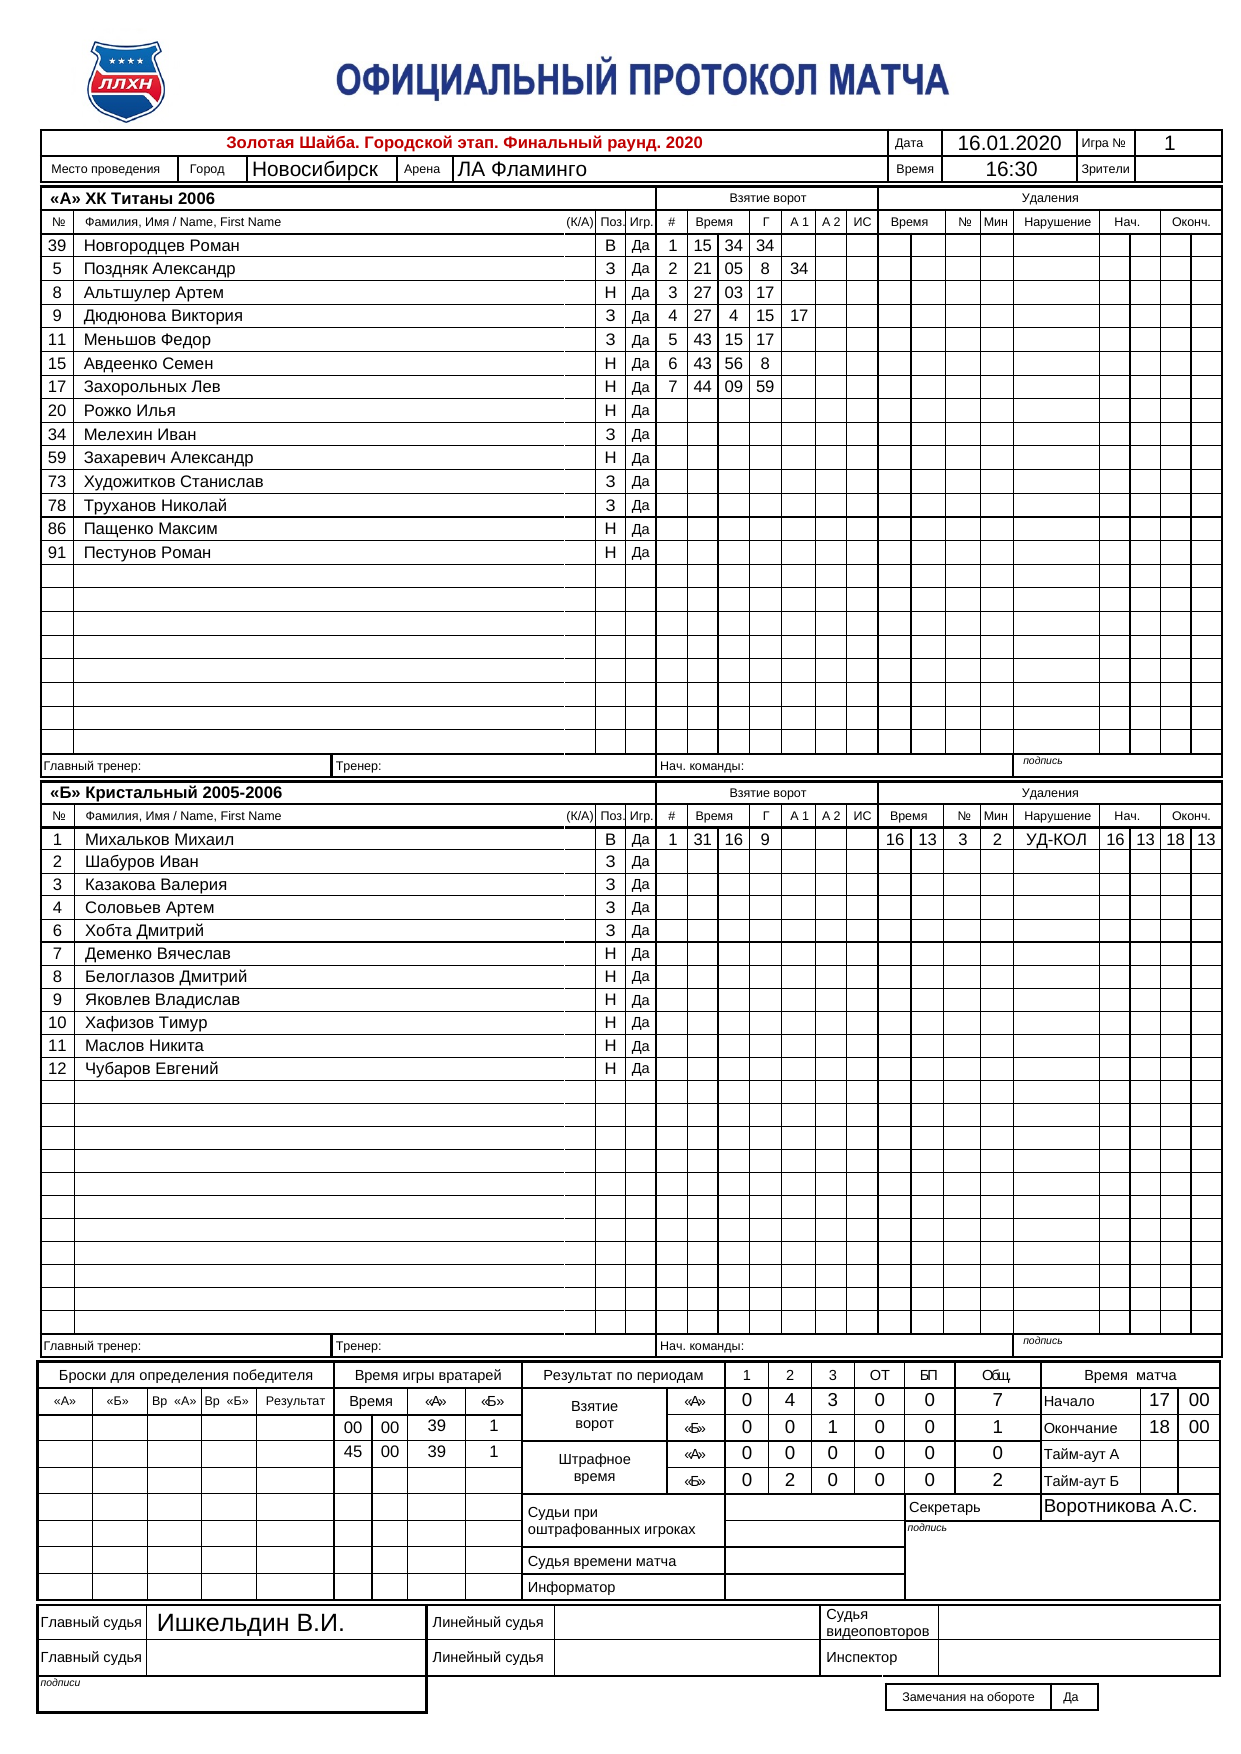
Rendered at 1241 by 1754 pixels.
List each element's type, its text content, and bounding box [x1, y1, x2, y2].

table_cell [816, 659, 846, 682]
table_cell [1100, 1173, 1129, 1195]
table_cell Тренер: [333, 1335, 655, 1356]
table_cell [981, 1242, 1013, 1264]
table_cell [879, 1173, 910, 1195]
table_cell [1161, 989, 1190, 1011]
table_cell [565, 920, 595, 941]
table_cell 43 [688, 328, 717, 351]
table_cell Да [626, 541, 655, 564]
table_cell [657, 1012, 687, 1033]
table_cell [657, 1311, 687, 1333]
table_cell [719, 874, 749, 895]
table_cell [912, 874, 943, 895]
table_cell [688, 966, 717, 987]
table_cell [879, 612, 910, 634]
table_cell [688, 989, 717, 1011]
table_cell [257, 1574, 333, 1599]
table_header 1 [726, 1363, 768, 1387]
table_cell [565, 281, 595, 303]
table_cell Н [596, 1035, 625, 1057]
table_cell [782, 1242, 815, 1264]
table_cell [335, 1521, 371, 1546]
table_cell [1192, 1311, 1221, 1333]
table_cell [816, 874, 846, 895]
table_cell [912, 612, 945, 634]
table_cell 15 [719, 328, 749, 351]
table_cell 6 [657, 352, 687, 374]
table_cell 17 [750, 281, 781, 303]
table_cell [879, 423, 910, 445]
table_cell [1100, 1104, 1129, 1126]
table_cell Пестунов Роман [74, 541, 564, 564]
table_cell [373, 1547, 407, 1573]
table_cell [782, 494, 815, 516]
table_cell [657, 1104, 687, 1126]
table_cell [596, 683, 625, 706]
table_cell [1131, 399, 1160, 422]
table_cell [946, 235, 980, 256]
table_cell [596, 565, 625, 587]
table_cell [688, 1035, 717, 1057]
table_cell [39, 1547, 92, 1573]
table_cell [1192, 235, 1221, 256]
table_cell [981, 399, 1013, 422]
table_cell [657, 541, 687, 564]
table_cell [944, 874, 980, 895]
table_cell 00 [373, 1441, 407, 1467]
table_cell [657, 989, 687, 1011]
table_cell [1014, 989, 1099, 1011]
table_cell Да [626, 829, 655, 849]
table_cell [688, 707, 717, 729]
table_cell [750, 683, 781, 706]
table_cell [816, 730, 846, 753]
table_cell 39 [42, 235, 73, 256]
table_cell [688, 636, 717, 658]
table_cell [981, 1173, 1013, 1195]
table_cell Время [688, 211, 749, 233]
table_cell [1100, 874, 1129, 895]
table_cell [1014, 1196, 1099, 1218]
table_cell [946, 376, 980, 398]
table_cell Да [626, 850, 655, 872]
table_cell [335, 1574, 371, 1599]
table_cell Мелехин Иван [74, 423, 564, 445]
table_cell 7 [657, 376, 687, 398]
table_cell [565, 850, 595, 872]
table_cell [782, 1012, 815, 1033]
table_cell [1192, 446, 1221, 469]
table_cell [74, 683, 564, 706]
table_cell [1161, 896, 1190, 918]
table_cell [565, 235, 595, 256]
table_cell [93, 1468, 147, 1493]
table_cell Главный тренер: [42, 1335, 330, 1356]
table_cell [879, 518, 910, 540]
table_cell [75, 1242, 564, 1264]
table_cell [750, 494, 781, 516]
table_cell Вр «А» [148, 1389, 201, 1413]
table_cell [596, 1242, 625, 1264]
table_cell 00 [1179, 1389, 1219, 1413]
table_cell [565, 1058, 595, 1079]
table_cell [946, 305, 980, 327]
table_cell ЛА Фламинго [454, 157, 887, 181]
table_cell [816, 920, 846, 941]
table_cell [1192, 920, 1221, 941]
table_cell [688, 683, 717, 706]
table_cell [1014, 1104, 1099, 1126]
table_cell [1014, 352, 1099, 374]
table_cell Нач. команды: [657, 1335, 1012, 1356]
table_cell [1131, 730, 1160, 753]
table_cell [688, 943, 717, 964]
table_cell [1014, 1242, 1099, 1264]
table_cell [596, 636, 625, 658]
table_cell [816, 943, 846, 964]
table_cell [946, 494, 980, 516]
table_cell [879, 1265, 910, 1287]
table_cell [719, 518, 749, 540]
table_cell [879, 494, 910, 516]
table_cell Нач. [1100, 211, 1160, 233]
table_cell [782, 423, 815, 445]
table_cell Да [626, 470, 655, 493]
table_cell 2 [657, 257, 687, 280]
table_cell [912, 1173, 943, 1195]
table_cell [946, 612, 980, 634]
table_cell [981, 352, 1013, 374]
table_cell [1192, 966, 1221, 987]
table_cell [782, 1311, 815, 1333]
table_cell [626, 636, 655, 658]
table_cell [1192, 943, 1221, 964]
table_cell [147, 1640, 425, 1675]
table_cell 09 [719, 376, 749, 398]
table_cell [75, 1104, 564, 1126]
table_cell [944, 1265, 980, 1287]
table_cell [879, 659, 910, 682]
table_cell [1131, 1311, 1160, 1333]
table_cell [816, 541, 846, 564]
table_cell [946, 659, 980, 682]
table_cell Да [626, 352, 655, 374]
table_cell [1161, 1058, 1190, 1079]
table_cell 43 [688, 352, 717, 374]
table_cell [1161, 1150, 1190, 1172]
table_cell [816, 1288, 846, 1310]
table_cell [93, 1416, 147, 1440]
table_cell [565, 1288, 595, 1310]
table_cell [750, 989, 781, 1011]
table_cell [946, 328, 980, 351]
table_cell Главный судья [39, 1606, 146, 1639]
table_cell [1192, 1081, 1221, 1103]
table_cell [847, 470, 877, 493]
table_cell [596, 659, 625, 682]
table_cell (К/А) [565, 211, 595, 233]
table_cell [944, 1035, 980, 1057]
table_cell [782, 989, 815, 1011]
table_cell [257, 1547, 333, 1573]
table_cell 34 [750, 235, 781, 256]
table_cell [847, 659, 877, 682]
table_cell [1131, 1035, 1160, 1057]
table_cell 13 [1192, 829, 1221, 849]
table_cell # [657, 211, 687, 233]
table_cell Труханов Николай [74, 494, 564, 516]
table_cell [565, 989, 595, 1011]
table_cell [202, 1494, 256, 1520]
table_cell [782, 683, 815, 706]
table_cell [981, 920, 1013, 941]
table_cell [1014, 470, 1099, 493]
table_cell [42, 1219, 74, 1241]
table_cell [688, 1173, 717, 1195]
table_cell [750, 1127, 781, 1149]
table_cell [565, 966, 595, 987]
table_cell [782, 1219, 815, 1241]
table_cell [565, 399, 595, 422]
table_cell [1192, 683, 1221, 706]
table_cell Да [626, 235, 655, 256]
table_cell [981, 257, 1013, 280]
table_cell [1131, 518, 1160, 540]
table_cell [750, 659, 781, 682]
table_cell [912, 541, 945, 564]
table_cell [879, 588, 910, 611]
table_cell [75, 1265, 564, 1287]
table_cell [912, 446, 945, 469]
table_cell [75, 1219, 564, 1241]
table_cell [565, 376, 595, 398]
table_cell 5 [657, 328, 687, 351]
table_cell [1131, 659, 1160, 682]
table_cell [750, 920, 781, 941]
table_cell [657, 446, 687, 469]
table_cell [1161, 1173, 1190, 1195]
table_cell [657, 896, 687, 918]
table_cell [42, 588, 73, 611]
table_cell Альтшулер Артем [74, 281, 564, 303]
table_cell [1192, 518, 1221, 540]
table_cell 5 [42, 257, 73, 280]
table_cell [688, 446, 717, 469]
table_cell [719, 446, 749, 469]
table_cell [750, 874, 781, 895]
table_cell [75, 1081, 564, 1103]
table_cell [981, 1265, 1013, 1287]
table_cell [1014, 1173, 1099, 1195]
table_cell [657, 1219, 687, 1241]
table_cell [847, 565, 877, 587]
table_cell [74, 636, 564, 658]
table_cell [148, 1416, 201, 1440]
table_cell [912, 920, 943, 941]
table_cell [688, 399, 717, 422]
table_cell [847, 966, 877, 987]
table_cell [42, 1150, 74, 1172]
table_cell [1100, 565, 1129, 587]
table_cell [42, 683, 73, 706]
table_cell [1192, 541, 1221, 564]
table_cell 44 [688, 376, 717, 398]
table_cell 8 [42, 281, 73, 303]
table_cell [847, 1035, 877, 1057]
table_cell [565, 257, 595, 280]
table_cell [1192, 707, 1221, 729]
table_cell [816, 612, 846, 634]
table_cell [657, 920, 687, 941]
table_cell [912, 730, 945, 753]
table_cell [912, 943, 943, 964]
table_header Броски для определения победителя [39, 1363, 333, 1387]
table_cell 34 [782, 257, 815, 280]
table_cell [75, 1196, 564, 1218]
table_cell [879, 328, 910, 351]
table_cell [688, 1219, 717, 1241]
table_cell [782, 730, 815, 753]
table_cell 20 [42, 399, 73, 422]
table_cell Н [596, 989, 625, 1011]
table_cell [1014, 1150, 1099, 1172]
table_cell [1100, 446, 1129, 469]
table_cell [847, 874, 877, 895]
table_cell [688, 1081, 717, 1103]
table_cell [596, 1081, 625, 1103]
table_cell [688, 1104, 717, 1126]
table_cell [565, 1127, 595, 1149]
table_cell [750, 966, 781, 987]
table_cell [939, 1640, 1219, 1675]
table_cell [565, 1150, 595, 1172]
table_cell 13 [912, 829, 943, 849]
table_cell [1192, 896, 1221, 918]
table_cell [565, 565, 595, 587]
table_cell 1 [812, 1415, 854, 1440]
table_header Результат по периодам [523, 1363, 724, 1387]
table_cell [39, 1416, 92, 1440]
table_cell [408, 1547, 465, 1573]
table_cell 15 [42, 352, 73, 374]
table_cell [879, 636, 910, 658]
table_cell [565, 683, 595, 706]
table_cell # [657, 805, 687, 826]
table_cell [816, 470, 846, 493]
table_cell [944, 1196, 980, 1218]
table_cell [626, 1311, 655, 1333]
table_cell [565, 829, 595, 849]
table_cell 4 [769, 1389, 811, 1413]
table_cell УД-КОЛ [1014, 829, 1099, 849]
table_cell З [596, 494, 625, 516]
table_cell [816, 235, 846, 256]
table_cell [688, 541, 717, 564]
table_cell Тайм-аут Б [1042, 1468, 1140, 1493]
table_cell Н [596, 518, 625, 540]
table_cell [912, 966, 943, 987]
table_cell [879, 920, 910, 941]
table_cell З [596, 850, 625, 872]
table_cell Да [626, 257, 655, 280]
table_cell [596, 1127, 625, 1149]
table_cell [719, 989, 749, 1011]
table_cell [688, 659, 717, 682]
table_cell Хафизов Тимур [75, 1012, 564, 1033]
table_cell [565, 588, 595, 611]
table_cell [1014, 1127, 1099, 1149]
table_cell [981, 1058, 1013, 1079]
table_cell [782, 1104, 815, 1126]
table_cell «А» [408, 1389, 465, 1413]
table_cell [719, 707, 749, 729]
table_cell [946, 683, 980, 706]
table_cell [981, 1196, 1013, 1218]
table_cell [981, 989, 1013, 1011]
table_cell [912, 636, 945, 658]
table_cell 0 [855, 1468, 904, 1493]
table_cell № [946, 211, 980, 233]
table_cell [750, 1150, 781, 1172]
table_cell [42, 1196, 74, 1218]
table_cell Дюдюнова Виктория [74, 305, 564, 327]
table_cell В [596, 829, 625, 849]
table_header Да [1052, 1685, 1097, 1709]
table_cell Н [596, 943, 625, 964]
table_cell [626, 659, 655, 682]
table_cell [1161, 352, 1190, 374]
table_cell [946, 707, 980, 729]
table_cell [816, 1035, 846, 1057]
table_cell [944, 1012, 980, 1033]
table_cell [1131, 423, 1160, 445]
table_cell [1100, 683, 1129, 706]
table_cell 8 [750, 352, 781, 374]
table_cell Да [626, 1058, 655, 1079]
table_cell Нач. команды: [657, 755, 1012, 776]
table_cell [1192, 328, 1221, 351]
table_cell [74, 730, 564, 753]
table_cell [946, 541, 980, 564]
table_cell [750, 1035, 781, 1057]
table_cell 9 [42, 989, 74, 1011]
table_cell [981, 1012, 1013, 1033]
table_cell [750, 541, 781, 564]
table_cell [1131, 1288, 1160, 1310]
table_cell 1 [466, 1441, 521, 1467]
table_cell [847, 1058, 877, 1079]
table_cell [782, 518, 815, 540]
table_cell [847, 305, 877, 327]
table_cell [1192, 1265, 1221, 1287]
table_cell 0 [855, 1389, 904, 1413]
table_cell 0 [769, 1415, 811, 1440]
table_cell 17 [1141, 1389, 1177, 1413]
table_cell [1161, 257, 1190, 280]
table_cell 0 [905, 1415, 954, 1440]
table_cell [202, 1441, 256, 1467]
table_cell [1192, 494, 1221, 516]
table_cell [719, 1104, 749, 1126]
table_cell [816, 850, 846, 872]
table_cell [428, 1677, 882, 1711]
table_cell [1099, 1682, 1220, 1711]
table_cell [816, 565, 846, 587]
table_cell [1014, 1219, 1099, 1241]
table_cell [719, 423, 749, 445]
table_cell [1014, 850, 1099, 872]
table_cell Время [335, 1389, 407, 1413]
table_cell [847, 943, 877, 964]
table_cell З [596, 896, 625, 918]
table_cell [879, 1127, 910, 1149]
table_cell [847, 423, 877, 445]
table_cell [782, 896, 815, 918]
table_cell [939, 1606, 1219, 1639]
table_cell [1100, 235, 1129, 256]
table_cell 2 [769, 1468, 811, 1493]
table_cell [912, 352, 945, 374]
table_cell [981, 446, 1013, 469]
table_cell [626, 1150, 655, 1172]
table_cell [816, 1150, 846, 1172]
table_cell [148, 1574, 201, 1599]
table_cell [1014, 1311, 1099, 1333]
table_cell [847, 352, 877, 374]
table_cell [981, 376, 1013, 398]
table_cell Рожко Илья [74, 399, 564, 422]
table_cell [782, 1035, 815, 1057]
table_cell [626, 683, 655, 706]
table_cell 17 [782, 305, 815, 327]
table_cell [565, 1311, 595, 1333]
table_cell (К/А) [565, 805, 595, 826]
table_header Удаления [879, 188, 1221, 209]
table_cell [373, 1494, 407, 1520]
table_cell [847, 636, 877, 658]
table_cell [719, 494, 749, 516]
table_cell Город [179, 157, 246, 181]
table_cell [1131, 1196, 1160, 1218]
table_cell [946, 518, 980, 540]
table_cell [1100, 1127, 1129, 1149]
table_cell [1161, 966, 1190, 987]
table_cell [42, 1127, 74, 1149]
table_cell [1014, 541, 1099, 564]
table_cell З [596, 470, 625, 493]
table_cell [1192, 376, 1221, 398]
table_cell [42, 1265, 74, 1287]
table_cell [565, 659, 595, 682]
table_cell [596, 707, 625, 729]
table_cell [1161, 235, 1190, 256]
table_cell [912, 235, 945, 256]
table_cell [1014, 1035, 1099, 1057]
table_cell Судьи при оштрафованных игроках [523, 1495, 724, 1546]
table_cell Да [626, 281, 655, 303]
table_cell [750, 1265, 781, 1287]
table_cell [626, 730, 655, 753]
table_cell 16 [719, 829, 749, 849]
table_cell «Б» [93, 1389, 147, 1413]
table_cell Да [626, 896, 655, 918]
table_cell ИС [847, 211, 877, 233]
table_cell [1100, 518, 1129, 540]
table_cell [1161, 328, 1190, 351]
table_cell [1100, 281, 1129, 303]
table_cell [879, 1196, 910, 1218]
table_cell [626, 612, 655, 634]
table_cell [847, 1265, 877, 1287]
table_cell [782, 281, 815, 303]
table_cell подписи [39, 1677, 425, 1711]
table_cell [719, 730, 749, 753]
table_cell [847, 920, 877, 941]
table_cell [626, 1081, 655, 1103]
table_cell Время [879, 211, 945, 233]
table_cell [782, 659, 815, 682]
table_cell [1014, 636, 1099, 658]
table_cell [782, 636, 815, 658]
table_cell Зрители [1078, 157, 1134, 181]
table_cell [1192, 989, 1221, 1011]
table_cell [750, 588, 781, 611]
table_cell 17 [42, 376, 73, 398]
table_cell [719, 896, 749, 918]
table_cell Линейный судья [428, 1640, 554, 1675]
table_cell [981, 1311, 1013, 1333]
table_cell 0 [726, 1442, 768, 1467]
table_cell [816, 707, 846, 729]
table_cell [847, 1196, 877, 1218]
table_cell [1192, 1196, 1221, 1218]
table_cell [688, 518, 717, 540]
table_cell 0 [855, 1442, 904, 1467]
table_cell Захорольных Лев [74, 376, 564, 398]
table_cell 39 [408, 1441, 465, 1467]
table_cell Новосибирск [248, 157, 396, 181]
table_cell [1014, 896, 1099, 918]
table_cell В [596, 235, 625, 256]
table_cell [565, 1196, 595, 1218]
table_cell [565, 1012, 595, 1033]
table_cell [1131, 966, 1160, 987]
table_header БП [905, 1363, 954, 1387]
table_cell [816, 588, 846, 611]
table_cell [1100, 470, 1129, 493]
table_cell [626, 1265, 655, 1287]
table_cell [816, 1311, 846, 1333]
table_cell 86 [42, 518, 73, 540]
table_cell [148, 1521, 201, 1546]
table_cell [782, 541, 815, 564]
table_cell [879, 707, 910, 729]
table_cell [373, 1574, 407, 1599]
table_cell 7 [956, 1389, 1040, 1413]
table_cell [981, 1035, 1013, 1057]
table_cell [596, 1150, 625, 1172]
table_cell [1192, 1035, 1221, 1057]
table_cell [816, 423, 846, 445]
table_cell [626, 1196, 655, 1218]
table_cell [879, 896, 910, 918]
table_cell [750, 730, 781, 753]
table_cell [1014, 1265, 1099, 1287]
table_cell [657, 399, 687, 422]
table_cell [782, 920, 815, 941]
table_cell Да [626, 305, 655, 327]
table_cell [657, 1058, 687, 1079]
table_cell [1192, 612, 1221, 634]
table_cell [847, 1081, 877, 1103]
table_cell [847, 399, 877, 422]
table_cell [565, 541, 595, 564]
table_cell [1014, 328, 1099, 351]
table_cell [657, 612, 687, 634]
table_cell [257, 1468, 333, 1493]
table_header Дата [889, 131, 941, 155]
table_cell [688, 896, 717, 918]
table_cell [1161, 588, 1190, 611]
table_cell [596, 1288, 625, 1310]
table_cell [75, 1173, 564, 1195]
table_cell Игр. [626, 805, 655, 826]
table_cell [1014, 874, 1099, 895]
table_cell [944, 850, 980, 872]
table_cell [944, 1150, 980, 1172]
table_cell [719, 920, 749, 941]
table_cell [565, 612, 595, 634]
table_cell [466, 1547, 521, 1573]
table_cell 3 [657, 281, 687, 303]
table_cell [1161, 874, 1190, 895]
table_cell [1161, 446, 1190, 469]
table_cell [879, 470, 910, 493]
table_cell [42, 1081, 74, 1103]
table_cell [1131, 470, 1160, 493]
table_cell [946, 399, 980, 422]
table_cell [1100, 494, 1129, 516]
table_cell [1161, 920, 1190, 941]
table_cell [719, 1242, 749, 1264]
table_cell [408, 1494, 465, 1520]
table_cell Линейный судья [428, 1606, 554, 1639]
table_cell [1192, 281, 1221, 303]
table_cell [1100, 1150, 1129, 1172]
table_cell [42, 707, 73, 729]
table_cell Да [626, 989, 655, 1011]
table_cell Нарушение [1014, 805, 1099, 826]
table_header «А» ХК Титаны 2006 [42, 188, 655, 209]
table_cell 0 [812, 1468, 854, 1493]
table_cell [847, 1311, 877, 1333]
table_cell [657, 683, 687, 706]
table_cell Воротникова А.С. [1042, 1495, 1219, 1520]
table_cell [879, 305, 910, 327]
table_cell [847, 683, 877, 706]
table_cell Н [596, 376, 625, 398]
table_cell [750, 1104, 781, 1126]
table_cell [981, 1081, 1013, 1103]
table_cell [912, 518, 945, 540]
table_header 1 [1136, 131, 1221, 155]
table_cell [719, 1196, 749, 1218]
table_cell [202, 1416, 256, 1440]
table_cell [555, 1606, 819, 1639]
table_cell [912, 470, 945, 493]
table_cell [1136, 157, 1221, 181]
table_header Игра № [1078, 131, 1134, 155]
table_cell [879, 1012, 910, 1033]
table_cell [1100, 541, 1129, 564]
table_cell [719, 541, 749, 564]
table_cell 16 [879, 829, 910, 849]
table_cell [782, 1127, 815, 1149]
table_cell Н [596, 1012, 625, 1033]
table_cell [565, 636, 595, 658]
table_cell [74, 612, 564, 634]
table_cell Судья видеоповторов [821, 1606, 938, 1639]
table_cell «Б» [668, 1468, 724, 1493]
table_cell [847, 1104, 877, 1126]
table_cell [981, 518, 1013, 540]
table_cell Главный тренер: [42, 755, 330, 776]
table_cell [565, 328, 595, 351]
table_cell [1014, 1081, 1099, 1103]
table_cell Арена [398, 157, 452, 181]
table_cell [981, 423, 1013, 445]
table_cell Фамилия, Имя / Name, First Name [74, 211, 565, 233]
table_cell [912, 1288, 943, 1310]
table_cell [816, 1242, 846, 1264]
table_cell [1131, 446, 1160, 469]
table_cell [565, 896, 595, 918]
table_cell [688, 612, 717, 634]
table_cell [879, 730, 910, 753]
table_cell [1161, 1242, 1190, 1264]
table_cell [1161, 1081, 1190, 1103]
table_cell [1014, 376, 1099, 398]
table_cell [879, 399, 910, 422]
table_cell [944, 1058, 980, 1079]
table_cell [879, 1288, 910, 1310]
table_cell 91 [42, 541, 73, 564]
table_cell [750, 518, 781, 540]
table_cell А 2 [816, 805, 846, 826]
table_header Время игры вратарей [335, 1363, 521, 1387]
table_cell [912, 423, 945, 445]
table_cell [565, 470, 595, 493]
table_cell [1014, 565, 1099, 587]
table_cell [750, 1081, 781, 1103]
table_cell [1161, 1127, 1190, 1149]
table_cell [912, 1081, 943, 1103]
table_cell [847, 612, 877, 634]
table_cell [1131, 588, 1160, 611]
table_cell [1161, 1035, 1190, 1057]
table_cell [657, 943, 687, 964]
table_cell [782, 1150, 815, 1172]
table_cell [373, 1468, 407, 1493]
table_cell Да [626, 874, 655, 895]
table_cell [847, 1242, 877, 1264]
table_cell [1192, 1173, 1221, 1195]
table_cell 4 [42, 896, 74, 918]
table_cell [626, 707, 655, 729]
table_cell 16 [1100, 829, 1129, 849]
table_cell [202, 1521, 256, 1546]
table_cell [719, 612, 749, 634]
table_cell [719, 659, 749, 682]
table_cell [879, 1219, 910, 1241]
table_cell [1131, 494, 1160, 516]
table_cell З [596, 328, 625, 351]
table_cell Н [596, 399, 625, 422]
table_cell [565, 1265, 595, 1287]
table_cell [912, 989, 943, 1011]
table_cell [1131, 636, 1160, 658]
table_cell [847, 1288, 877, 1310]
table_cell [74, 707, 564, 729]
table_cell Мин [981, 805, 1013, 826]
table_cell 73 [42, 470, 73, 493]
table_header «Б» Кристальный 2005-2006 [42, 783, 655, 803]
table_cell [565, 1242, 595, 1264]
table_cell 9 [42, 305, 73, 327]
table_cell [912, 281, 945, 303]
table_cell Секретарь [906, 1495, 1040, 1520]
table_cell [879, 446, 910, 469]
table_cell [1014, 588, 1099, 611]
table_cell [596, 1104, 625, 1126]
table_cell [981, 874, 1013, 895]
table_cell [912, 1150, 943, 1172]
table_cell [816, 328, 846, 351]
table_cell [1161, 943, 1190, 964]
table_cell [944, 966, 980, 987]
table_cell [626, 1127, 655, 1149]
table_cell [1192, 257, 1221, 280]
table_cell [750, 896, 781, 918]
table_cell 12 [42, 1058, 74, 1079]
table_cell [847, 281, 877, 303]
table_cell [981, 943, 1013, 964]
table_cell [847, 1150, 877, 1172]
table_cell [42, 730, 73, 753]
table_cell 00 [1179, 1415, 1219, 1440]
table_cell [1131, 896, 1160, 918]
table_cell [912, 659, 945, 682]
table_cell 27 [688, 281, 717, 303]
table_cell [1014, 281, 1099, 303]
table_cell 2 [956, 1468, 1040, 1493]
table_cell [782, 707, 815, 729]
table_cell [335, 1547, 371, 1573]
table_cell [1131, 707, 1160, 729]
table_cell [719, 850, 749, 872]
table_cell [782, 588, 815, 611]
table_cell [981, 1288, 1013, 1310]
table_cell Ишкельдин В.И. [147, 1606, 425, 1639]
table_cell [1014, 446, 1099, 469]
table_cell [719, 1265, 749, 1287]
table_cell [883, 1677, 1220, 1681]
table_cell [1131, 541, 1160, 564]
table_cell [719, 1288, 749, 1310]
table_cell [912, 1035, 943, 1057]
table_cell [879, 235, 910, 256]
table_cell [1131, 305, 1160, 327]
table_cell [1161, 518, 1190, 540]
table_cell [782, 829, 815, 849]
table_cell [946, 257, 980, 280]
table_cell [42, 1104, 74, 1126]
table_cell 59 [42, 446, 73, 469]
table_cell [565, 1173, 595, 1195]
table_cell [257, 1521, 333, 1546]
table_cell [1131, 1081, 1160, 1103]
table_cell [42, 565, 73, 587]
table_cell [912, 257, 945, 280]
table_cell [1100, 1265, 1129, 1287]
table_cell [1014, 235, 1099, 256]
table_cell [1014, 1288, 1099, 1310]
table_cell [1100, 1288, 1129, 1310]
table_cell 03 [719, 281, 749, 303]
table_cell [555, 1640, 819, 1675]
table_cell 0 [905, 1389, 954, 1413]
table_cell [1192, 1288, 1221, 1310]
table_cell [944, 1311, 980, 1333]
table_header 16.01.2020 [943, 131, 1076, 155]
table_cell [1192, 1104, 1221, 1126]
table_cell [782, 966, 815, 987]
table_cell [719, 1012, 749, 1033]
table_cell [565, 305, 595, 327]
table_cell [1100, 896, 1129, 918]
table_cell [1161, 1196, 1190, 1218]
table_cell А 1 [782, 805, 815, 826]
table_cell [688, 1265, 717, 1287]
table_cell [1192, 1012, 1221, 1033]
table_cell 1 [42, 829, 74, 849]
table_cell Оконч. [1161, 211, 1221, 233]
table_cell [466, 1521, 521, 1546]
table_cell [879, 874, 910, 895]
table_cell Время [879, 805, 943, 826]
table_cell [688, 423, 717, 445]
table_cell 2 [42, 850, 74, 872]
table_cell [944, 920, 980, 941]
table_cell [847, 707, 877, 729]
table_cell [1161, 376, 1190, 398]
table_cell Новгородцев Роман [74, 235, 564, 256]
table_cell [688, 470, 717, 493]
table_cell [1131, 683, 1160, 706]
table_cell [626, 1288, 655, 1310]
table_cell Взятие ворот [523, 1389, 666, 1440]
table_cell [596, 1265, 625, 1287]
table_cell [1161, 1219, 1190, 1241]
table_cell [750, 850, 781, 872]
table_cell [657, 707, 687, 729]
table_cell [1100, 636, 1129, 658]
table_cell № [42, 805, 74, 826]
table_cell [879, 1150, 910, 1172]
table_cell [750, 943, 781, 964]
table_cell [596, 1196, 625, 1218]
table_cell [202, 1547, 256, 1573]
table_cell 0 [726, 1415, 768, 1440]
picture [5, 28, 1179, 129]
table_cell [879, 565, 910, 587]
table_cell 34 [719, 235, 749, 256]
table_cell [981, 896, 1013, 918]
table_cell [782, 874, 815, 895]
table_cell [1192, 1219, 1221, 1241]
table_cell [626, 1104, 655, 1126]
table_cell [1192, 470, 1221, 493]
table_cell [879, 1081, 910, 1103]
table_cell [847, 446, 877, 469]
table_cell [565, 1081, 595, 1103]
table_cell [847, 494, 877, 516]
table_cell Да [626, 966, 655, 987]
table_cell [335, 1468, 371, 1493]
table_cell [719, 588, 749, 611]
table_cell 05 [719, 257, 749, 280]
table_cell [1192, 1127, 1221, 1149]
table_cell [596, 588, 625, 611]
table_cell [1161, 730, 1190, 753]
table_cell З [596, 874, 625, 895]
table_cell [1100, 1081, 1129, 1103]
table_cell [626, 565, 655, 587]
table_cell [719, 1127, 749, 1149]
table_cell [257, 1416, 333, 1440]
table_cell [1161, 850, 1190, 872]
table_cell [657, 1127, 687, 1149]
table_cell «А» [668, 1442, 724, 1467]
table_cell [946, 470, 980, 493]
table_cell [816, 281, 846, 303]
table_cell [408, 1468, 465, 1493]
table_cell А 1 [782, 211, 815, 233]
table_cell [912, 376, 945, 398]
table_cell [879, 1104, 910, 1126]
table_cell [148, 1468, 201, 1493]
table_cell 4 [719, 305, 749, 327]
table_cell подпись [1014, 755, 1221, 776]
table_cell [688, 1058, 717, 1079]
table_cell [657, 470, 687, 493]
table_cell [565, 446, 595, 469]
table_cell [1100, 730, 1129, 753]
table_cell [719, 1173, 749, 1195]
table_cell [1100, 352, 1129, 374]
table_cell Авдеенко Семен [74, 352, 564, 374]
table_cell Да [626, 376, 655, 398]
table_cell [912, 1242, 943, 1264]
table_cell Да [626, 423, 655, 445]
table_header Удаления [879, 783, 1221, 803]
table_cell [719, 1035, 749, 1057]
table_cell [1141, 1468, 1177, 1493]
table_cell Да [626, 1012, 655, 1033]
table_cell [879, 850, 910, 872]
table_cell [657, 494, 687, 516]
table_cell [1161, 1265, 1190, 1287]
table_cell [912, 328, 945, 351]
table_cell Результат [257, 1389, 333, 1413]
table_cell [1100, 423, 1129, 445]
table_cell [202, 1468, 256, 1493]
table_cell № [944, 805, 980, 826]
table_cell [816, 257, 846, 280]
table_cell 0 [769, 1442, 811, 1467]
table_cell [75, 1127, 564, 1149]
table_cell 18 [1141, 1415, 1177, 1440]
table_cell 39 [408, 1416, 465, 1440]
table_cell [1192, 305, 1221, 327]
table_cell [148, 1441, 201, 1467]
table_cell [657, 565, 687, 587]
table_cell [981, 541, 1013, 564]
table_cell 16:30 [943, 157, 1076, 181]
table_cell [657, 966, 687, 987]
table_cell [816, 446, 846, 469]
table_cell [1161, 565, 1190, 587]
table_cell [719, 470, 749, 493]
table_cell [565, 707, 595, 729]
table_cell [944, 1219, 980, 1241]
table_cell [782, 470, 815, 493]
table_cell «Б » [466, 1389, 521, 1413]
table_cell [981, 850, 1013, 872]
table_cell [981, 636, 1013, 658]
table_cell [688, 1012, 717, 1033]
table_cell 45 [335, 1441, 371, 1467]
table_cell [1161, 1104, 1190, 1126]
table_cell [782, 1081, 815, 1103]
table_cell [816, 989, 846, 1011]
table_cell [912, 1196, 943, 1218]
table_cell [750, 399, 781, 422]
table_cell Поздняк Александр [74, 257, 564, 280]
table_cell [981, 235, 1013, 256]
table_cell [944, 896, 980, 918]
table_cell [750, 565, 781, 587]
table_cell [1100, 1012, 1129, 1033]
table_cell Поз. [596, 211, 625, 233]
table_cell [688, 565, 717, 587]
table_cell [626, 588, 655, 611]
table_cell [816, 1081, 846, 1103]
table_cell [1100, 1058, 1129, 1079]
table_cell [847, 376, 877, 398]
table_cell [657, 1035, 687, 1057]
table_cell [750, 636, 781, 658]
table_cell [750, 1012, 781, 1033]
table_header Время матча [1042, 1363, 1219, 1387]
table_cell [1100, 612, 1129, 634]
table_cell [93, 1521, 147, 1546]
table_cell [816, 1104, 846, 1126]
table_cell [1131, 1058, 1160, 1079]
table_header ОТ [855, 1363, 904, 1387]
table_cell [1161, 683, 1190, 706]
table_cell 0 [855, 1415, 904, 1440]
table_cell 1 [956, 1415, 1040, 1440]
table_cell Нач. [1100, 805, 1160, 826]
table_cell [1192, 1058, 1221, 1079]
table_cell [1100, 1242, 1129, 1264]
table_cell [981, 966, 1013, 987]
table_cell [39, 1494, 92, 1520]
table_header 2 [769, 1363, 811, 1387]
table_cell Да [626, 518, 655, 540]
table_header 3 [812, 1363, 854, 1387]
table_cell [1131, 1150, 1160, 1172]
table_cell [1179, 1468, 1219, 1493]
table_cell [1014, 1058, 1099, 1079]
table_cell [750, 1173, 781, 1195]
table_cell [879, 376, 910, 398]
table_cell 31 [688, 829, 717, 849]
table_header Золотая Шайба. Городской этап. Финальный раунд. 2020 [42, 131, 887, 155]
table_cell [816, 494, 846, 516]
table_cell 8 [750, 257, 781, 280]
table_cell [42, 636, 73, 658]
table_cell [1161, 305, 1190, 327]
table_cell [816, 518, 846, 540]
table_cell Штрафное время [523, 1442, 666, 1493]
table_cell [1192, 874, 1221, 895]
table_cell [1100, 920, 1129, 941]
table_cell [1161, 636, 1190, 658]
table_cell Хобта Дмитрий [75, 920, 564, 941]
table_header Взятие ворот [657, 188, 877, 209]
table_cell [750, 1311, 781, 1333]
table_cell 1 [657, 829, 687, 849]
table_cell [1161, 1012, 1190, 1033]
table_cell [1131, 612, 1160, 634]
table_cell Н [596, 1058, 625, 1079]
table_cell [816, 683, 846, 706]
table_cell 34 [42, 423, 73, 445]
table_cell [719, 1311, 749, 1333]
table_cell [1131, 281, 1160, 303]
table_cell [688, 588, 717, 611]
table_cell Н [596, 446, 625, 469]
table_cell [688, 730, 717, 753]
table_cell Белоглазов Дмитрий [75, 966, 564, 987]
table_cell [1192, 730, 1221, 753]
table_cell Да [626, 494, 655, 516]
table_cell [1100, 659, 1129, 682]
table_cell [847, 850, 877, 872]
table_cell [626, 1173, 655, 1195]
table_cell [879, 989, 910, 1011]
table_cell [719, 1081, 749, 1103]
table_cell [1100, 257, 1129, 280]
table_cell [657, 730, 687, 753]
table_cell 59 [750, 376, 781, 398]
table_cell [466, 1574, 521, 1599]
table_cell [565, 874, 595, 895]
table_cell [981, 281, 1013, 303]
table_cell 11 [42, 328, 73, 351]
table_cell [946, 565, 980, 587]
table_cell Поз. [596, 805, 625, 826]
table_cell [596, 1311, 625, 1333]
table_cell [879, 1035, 910, 1057]
table_cell 21 [688, 257, 717, 280]
table_cell З [596, 423, 625, 445]
table_cell [719, 1150, 749, 1172]
table_cell Г [750, 211, 781, 233]
table_cell [1014, 943, 1099, 964]
table_cell [688, 1311, 717, 1333]
table_cell [1100, 305, 1129, 327]
table_cell [657, 423, 687, 445]
table_cell Захаревич Александр [74, 446, 564, 469]
table_cell [93, 1494, 147, 1520]
table_cell [879, 257, 910, 280]
table_cell [981, 328, 1013, 351]
table_cell [1161, 707, 1190, 729]
table_cell [39, 1468, 92, 1493]
table_cell [657, 636, 687, 658]
table_cell [719, 683, 749, 706]
table_cell [565, 1104, 595, 1126]
table_cell [688, 1127, 717, 1149]
table_cell [39, 1574, 92, 1599]
table_cell [879, 966, 910, 987]
table_cell [466, 1494, 521, 1520]
table_cell [981, 730, 1013, 753]
table_cell [944, 989, 980, 1011]
table_cell 1 [466, 1416, 521, 1440]
table_cell [257, 1441, 333, 1467]
table_cell [719, 565, 749, 587]
table_cell [981, 659, 1013, 682]
table_cell 0 [726, 1389, 768, 1413]
table_cell [42, 1173, 74, 1195]
table_cell [879, 1311, 910, 1333]
table_cell Фамилия, Имя / Name, First Name [75, 805, 565, 826]
table_cell [847, 541, 877, 564]
table_cell [750, 707, 781, 729]
table_cell [657, 1196, 687, 1218]
table_cell 00 [335, 1416, 371, 1440]
table_cell Судья времени матча [523, 1548, 724, 1573]
table_cell [981, 1150, 1013, 1172]
table_cell 0 [905, 1468, 954, 1493]
table_cell [726, 1521, 904, 1546]
table_cell [944, 1242, 980, 1264]
table_cell 6 [42, 920, 74, 941]
table_cell [1100, 328, 1129, 351]
table_cell [1161, 612, 1190, 634]
table_cell «А» [668, 1389, 724, 1413]
table_cell 3 [944, 829, 980, 849]
table_cell [1131, 874, 1160, 895]
table_cell [1131, 328, 1160, 351]
table_cell [847, 730, 877, 753]
table_cell [944, 1288, 980, 1310]
table_cell [750, 423, 781, 445]
table_cell [782, 943, 815, 964]
table_cell Время [889, 157, 941, 181]
table_cell [912, 305, 945, 327]
table_cell 15 [750, 305, 781, 327]
table_cell [1014, 612, 1099, 634]
table_cell [74, 565, 564, 587]
table_cell [596, 730, 625, 753]
table_cell Шабуров Иван [75, 850, 564, 872]
table_cell [42, 1242, 74, 1264]
table_cell [816, 305, 846, 327]
table_cell [1141, 1441, 1177, 1467]
table_cell Соловьев Артем [75, 896, 564, 918]
table_cell Время [688, 805, 749, 826]
table_cell [847, 235, 877, 256]
table_cell Да [626, 446, 655, 469]
table_cell Маслов Никита [75, 1035, 564, 1057]
table_cell [1192, 850, 1221, 872]
table_cell [981, 1127, 1013, 1149]
table_cell [782, 1288, 815, 1310]
table_cell Главный судья [39, 1640, 146, 1675]
table_cell [93, 1574, 147, 1599]
table_cell З [596, 920, 625, 941]
table_cell [816, 376, 846, 398]
table_cell [1131, 1265, 1160, 1287]
table_cell 27 [688, 305, 717, 327]
table_cell [847, 829, 877, 849]
table_cell [912, 494, 945, 516]
table_cell [847, 989, 877, 1011]
table_cell 1 [657, 235, 687, 256]
table_cell [1131, 1219, 1160, 1241]
table_cell [847, 1173, 877, 1195]
table_cell 3 [812, 1389, 854, 1413]
table_cell [39, 1441, 92, 1467]
table_cell [912, 1104, 943, 1126]
table_cell [657, 850, 687, 872]
table_cell [782, 1058, 815, 1079]
table_cell [782, 328, 815, 351]
table_cell [847, 588, 877, 611]
table_cell [1131, 920, 1160, 941]
table_cell 56 [719, 352, 749, 374]
table_cell [565, 423, 595, 445]
table_cell Да [626, 328, 655, 351]
table_cell [688, 920, 717, 941]
table_cell Нарушение [1014, 211, 1099, 233]
table_cell [1014, 257, 1099, 280]
table_cell [944, 1081, 980, 1103]
table_cell [1100, 376, 1129, 398]
table_cell [946, 730, 980, 753]
table_cell [782, 446, 815, 469]
table_cell [912, 399, 945, 422]
table_cell [1014, 920, 1099, 941]
table_cell [1100, 399, 1129, 422]
table_cell [75, 1150, 564, 1172]
table_cell 0 [905, 1442, 954, 1467]
table_cell [816, 829, 846, 849]
table_cell [335, 1494, 371, 1520]
table_cell [657, 1150, 687, 1172]
table_cell 2 [981, 829, 1013, 849]
table_cell [816, 399, 846, 422]
table_cell [912, 1058, 943, 1079]
table_cell [879, 1242, 910, 1264]
table_cell [750, 1219, 781, 1241]
table_cell подпись [1014, 1335, 1221, 1356]
table_cell А 2 [816, 211, 846, 233]
table_cell [565, 518, 595, 540]
table_cell Н [596, 352, 625, 374]
table_cell [750, 612, 781, 634]
table_cell [75, 1311, 564, 1333]
table_cell [981, 707, 1013, 729]
table_cell Да [626, 920, 655, 941]
table_cell [912, 1311, 943, 1333]
table_cell Окончание [1042, 1415, 1140, 1440]
table_cell [1014, 683, 1099, 706]
table_cell [1161, 423, 1190, 445]
table_cell [879, 352, 910, 374]
table_cell 0 [956, 1442, 1040, 1467]
table_cell [74, 659, 564, 682]
table_cell [1014, 1012, 1099, 1033]
table_cell [688, 1242, 717, 1264]
table_cell [1192, 636, 1221, 658]
table_cell 8 [42, 966, 74, 987]
table_cell 3 [42, 874, 74, 895]
table_header Взятие ворот [657, 783, 877, 803]
table_cell [946, 281, 980, 303]
table_cell Н [596, 966, 625, 987]
table_cell 0 [812, 1442, 854, 1467]
table_cell Михальков Михаил [75, 829, 564, 849]
table_cell [847, 1127, 877, 1149]
table_cell [1131, 943, 1160, 964]
table_cell [257, 1494, 333, 1520]
table_cell [912, 1127, 943, 1149]
table_cell [1014, 399, 1099, 422]
table_cell [1014, 494, 1099, 516]
table_cell [981, 1219, 1013, 1241]
table_cell № [42, 211, 73, 233]
table_cell [847, 518, 877, 540]
table_cell [565, 494, 595, 516]
table_cell [847, 896, 877, 918]
table_cell Место проведения [42, 157, 177, 181]
table_cell «Б» [668, 1415, 724, 1440]
table_cell Игр. [626, 211, 655, 233]
table_cell 9 [750, 829, 781, 849]
table_header Общ. [956, 1363, 1040, 1387]
table_cell [816, 1173, 846, 1195]
table_cell [726, 1548, 904, 1573]
table_cell Н [596, 541, 625, 564]
table_cell Да [626, 943, 655, 964]
table_cell [688, 494, 717, 516]
table_cell [42, 1311, 74, 1333]
table_cell [1100, 943, 1129, 964]
table_cell [408, 1521, 465, 1546]
table_cell Тайм-аут А [1042, 1441, 1140, 1467]
table_cell [816, 1196, 846, 1218]
table_cell [1161, 659, 1190, 682]
table_cell [1192, 659, 1221, 682]
table_cell [148, 1494, 201, 1520]
table_cell [1131, 257, 1160, 280]
table_cell Меньшов Федор [74, 328, 564, 351]
table_cell [1131, 565, 1160, 587]
table_cell [981, 1104, 1013, 1126]
table_cell [1014, 730, 1099, 753]
table_cell [816, 1219, 846, 1241]
table_cell Пащенко Максим [74, 518, 564, 540]
table_cell [75, 1288, 564, 1310]
table_cell [1100, 850, 1129, 872]
table_cell [1161, 541, 1190, 564]
table_cell [1100, 588, 1129, 611]
table_cell [596, 1173, 625, 1195]
table_cell [1131, 1012, 1160, 1033]
table_cell 17 [750, 328, 781, 351]
table_cell [1192, 1242, 1221, 1264]
table_cell [1131, 1242, 1160, 1264]
table_cell [782, 1196, 815, 1218]
table_cell [879, 1058, 910, 1079]
table_cell Вр «Б» [202, 1389, 256, 1413]
table_cell [657, 1265, 687, 1287]
table_cell [466, 1468, 521, 1493]
table_cell [93, 1441, 147, 1467]
table_cell Г [750, 805, 781, 826]
table_cell [1161, 1311, 1190, 1333]
table_cell [750, 1058, 781, 1079]
table_cell [750, 1288, 781, 1310]
table_cell [1161, 470, 1190, 493]
table_cell Чубаров Евгений [75, 1058, 564, 1079]
table_cell [782, 565, 815, 587]
table_cell [688, 850, 717, 872]
table_cell [688, 874, 717, 895]
table_cell [912, 683, 945, 706]
table_cell Начало [1042, 1389, 1140, 1413]
table_cell [1100, 1196, 1129, 1218]
table_cell [719, 636, 749, 658]
table_cell [74, 588, 564, 611]
table_cell 15 [688, 235, 717, 256]
table_cell [946, 446, 980, 469]
table_cell 7 [42, 943, 74, 964]
table_cell [912, 1265, 943, 1287]
table_cell [719, 1058, 749, 1079]
table_cell [719, 966, 749, 987]
table_cell [1161, 494, 1190, 516]
table_cell [944, 943, 980, 964]
table_cell [657, 588, 687, 611]
table_cell [93, 1547, 147, 1573]
table_cell Тренер: [333, 755, 655, 776]
table_cell [816, 352, 846, 374]
table_cell [1014, 305, 1099, 327]
table_cell ИС [847, 805, 877, 826]
table_cell Казакова Валерия [75, 874, 564, 895]
table_cell [657, 518, 687, 540]
table_cell [626, 1242, 655, 1264]
table_cell [1100, 1311, 1129, 1333]
table_cell Инспектор [821, 1640, 938, 1675]
table_cell 0 [726, 1468, 768, 1493]
table_cell Да [626, 399, 655, 422]
table_cell [944, 1173, 980, 1195]
table_cell [1192, 565, 1221, 587]
table_cell [1192, 399, 1221, 422]
table_cell [719, 399, 749, 422]
table_cell [1131, 1127, 1160, 1149]
table_cell [847, 1012, 877, 1033]
table_cell [1014, 966, 1099, 987]
table_cell [782, 376, 815, 398]
table_cell 00 [373, 1416, 407, 1440]
table_cell [750, 1196, 781, 1218]
table_cell [565, 1219, 595, 1241]
table_cell [657, 874, 687, 895]
table_cell [912, 1012, 943, 1033]
table_cell [1100, 1219, 1129, 1241]
table_cell [657, 1242, 687, 1264]
table_cell [1161, 399, 1190, 422]
table_cell [981, 565, 1013, 587]
table_cell [981, 588, 1013, 611]
table_cell [1014, 518, 1099, 540]
table_cell [879, 943, 910, 964]
table_cell [1161, 1288, 1190, 1310]
table_cell [42, 659, 73, 682]
table_cell [816, 896, 846, 918]
table_cell [148, 1547, 201, 1573]
table_cell [782, 235, 815, 256]
table_cell [1014, 707, 1099, 729]
table_cell [782, 850, 815, 872]
table_cell З [596, 257, 625, 280]
table_cell [1131, 235, 1160, 256]
table_cell [879, 281, 910, 303]
table_cell [946, 636, 980, 658]
table_cell [42, 1288, 74, 1310]
table_cell [816, 1265, 846, 1287]
table_cell [912, 707, 945, 729]
table_cell [1014, 659, 1099, 682]
table_cell [816, 1058, 846, 1079]
table_cell [981, 612, 1013, 634]
table_cell [596, 612, 625, 634]
table_cell 11 [42, 1035, 74, 1057]
table_cell 4 [657, 305, 687, 327]
table_cell [565, 730, 595, 753]
table_cell [688, 1288, 717, 1310]
table_cell [750, 470, 781, 493]
table_cell «А» [39, 1389, 92, 1413]
table_cell [1192, 1150, 1221, 1172]
table_cell [202, 1574, 256, 1599]
table_cell [1100, 989, 1129, 1011]
table_cell [782, 399, 815, 422]
table_cell 18 [1161, 829, 1190, 849]
table_cell Да [626, 1035, 655, 1057]
table_cell [1100, 966, 1129, 987]
table_cell Информатор [523, 1575, 724, 1599]
table_cell [912, 850, 943, 872]
table_cell [981, 494, 1013, 516]
table_cell Яковлев Владислав [75, 989, 564, 1011]
table_cell Мин [981, 211, 1013, 233]
table_cell [1131, 376, 1160, 398]
table_cell [816, 1012, 846, 1033]
table_header Замечания на обороте [887, 1685, 1050, 1709]
table_cell [565, 1035, 595, 1057]
table_cell [1131, 1173, 1160, 1195]
table_cell [1131, 1104, 1160, 1126]
table_cell [657, 1081, 687, 1103]
table_cell [946, 588, 980, 611]
table_cell [782, 352, 815, 374]
table_cell [816, 1127, 846, 1149]
table_cell [726, 1495, 904, 1520]
table_cell [946, 423, 980, 445]
table_cell [1192, 588, 1221, 611]
table_cell [657, 1288, 687, 1310]
table_cell [719, 1219, 749, 1241]
table_cell [1179, 1441, 1219, 1467]
table_cell [946, 352, 980, 374]
table_cell [1131, 850, 1160, 872]
table_cell [39, 1521, 92, 1546]
table_cell [847, 1219, 877, 1241]
table_cell [42, 612, 73, 634]
table_cell [626, 1219, 655, 1241]
table_cell Художитков Станислав [74, 470, 564, 493]
table_cell [912, 588, 945, 611]
table_cell [782, 1173, 815, 1195]
table_cell [657, 1173, 687, 1195]
table_cell [1100, 707, 1129, 729]
table_cell [782, 1265, 815, 1287]
table_cell [565, 352, 595, 374]
table_cell 78 [42, 494, 73, 516]
table_cell [1131, 352, 1160, 374]
table_cell [719, 943, 749, 964]
table_cell [981, 470, 1013, 493]
table_cell [847, 257, 877, 280]
table_cell [981, 683, 1013, 706]
table_cell 10 [42, 1012, 74, 1033]
table_cell [879, 541, 910, 564]
table_cell [1100, 1035, 1129, 1057]
table_cell [688, 1196, 717, 1218]
table_cell [1131, 989, 1160, 1011]
table_cell [1192, 423, 1221, 445]
table_cell З [596, 305, 625, 327]
table_cell [657, 659, 687, 682]
table_cell [750, 446, 781, 469]
table_cell [1161, 281, 1190, 303]
table_cell Н [596, 281, 625, 303]
table_cell [944, 1104, 980, 1126]
table_cell 13 [1131, 829, 1160, 849]
table_cell [373, 1521, 407, 1546]
table_cell [981, 305, 1013, 327]
table_cell [1014, 423, 1099, 445]
table_cell [408, 1574, 465, 1599]
table_cell [944, 1127, 980, 1149]
table_cell [816, 636, 846, 658]
table_cell [912, 1219, 943, 1241]
table_cell [912, 896, 943, 918]
table_cell Деменко Вячеслав [75, 943, 564, 964]
table_cell [1192, 352, 1221, 374]
table_cell [565, 943, 595, 964]
table_cell [726, 1575, 904, 1599]
table_cell [879, 683, 910, 706]
table_cell [912, 565, 945, 587]
table_cell [847, 328, 877, 351]
table_cell Оконч. [1161, 805, 1221, 826]
table_cell [782, 612, 815, 634]
table_cell подпись [906, 1522, 1219, 1599]
table_cell [750, 1242, 781, 1264]
table_cell [688, 1150, 717, 1172]
table_cell [816, 966, 846, 987]
table_cell [596, 1219, 625, 1241]
